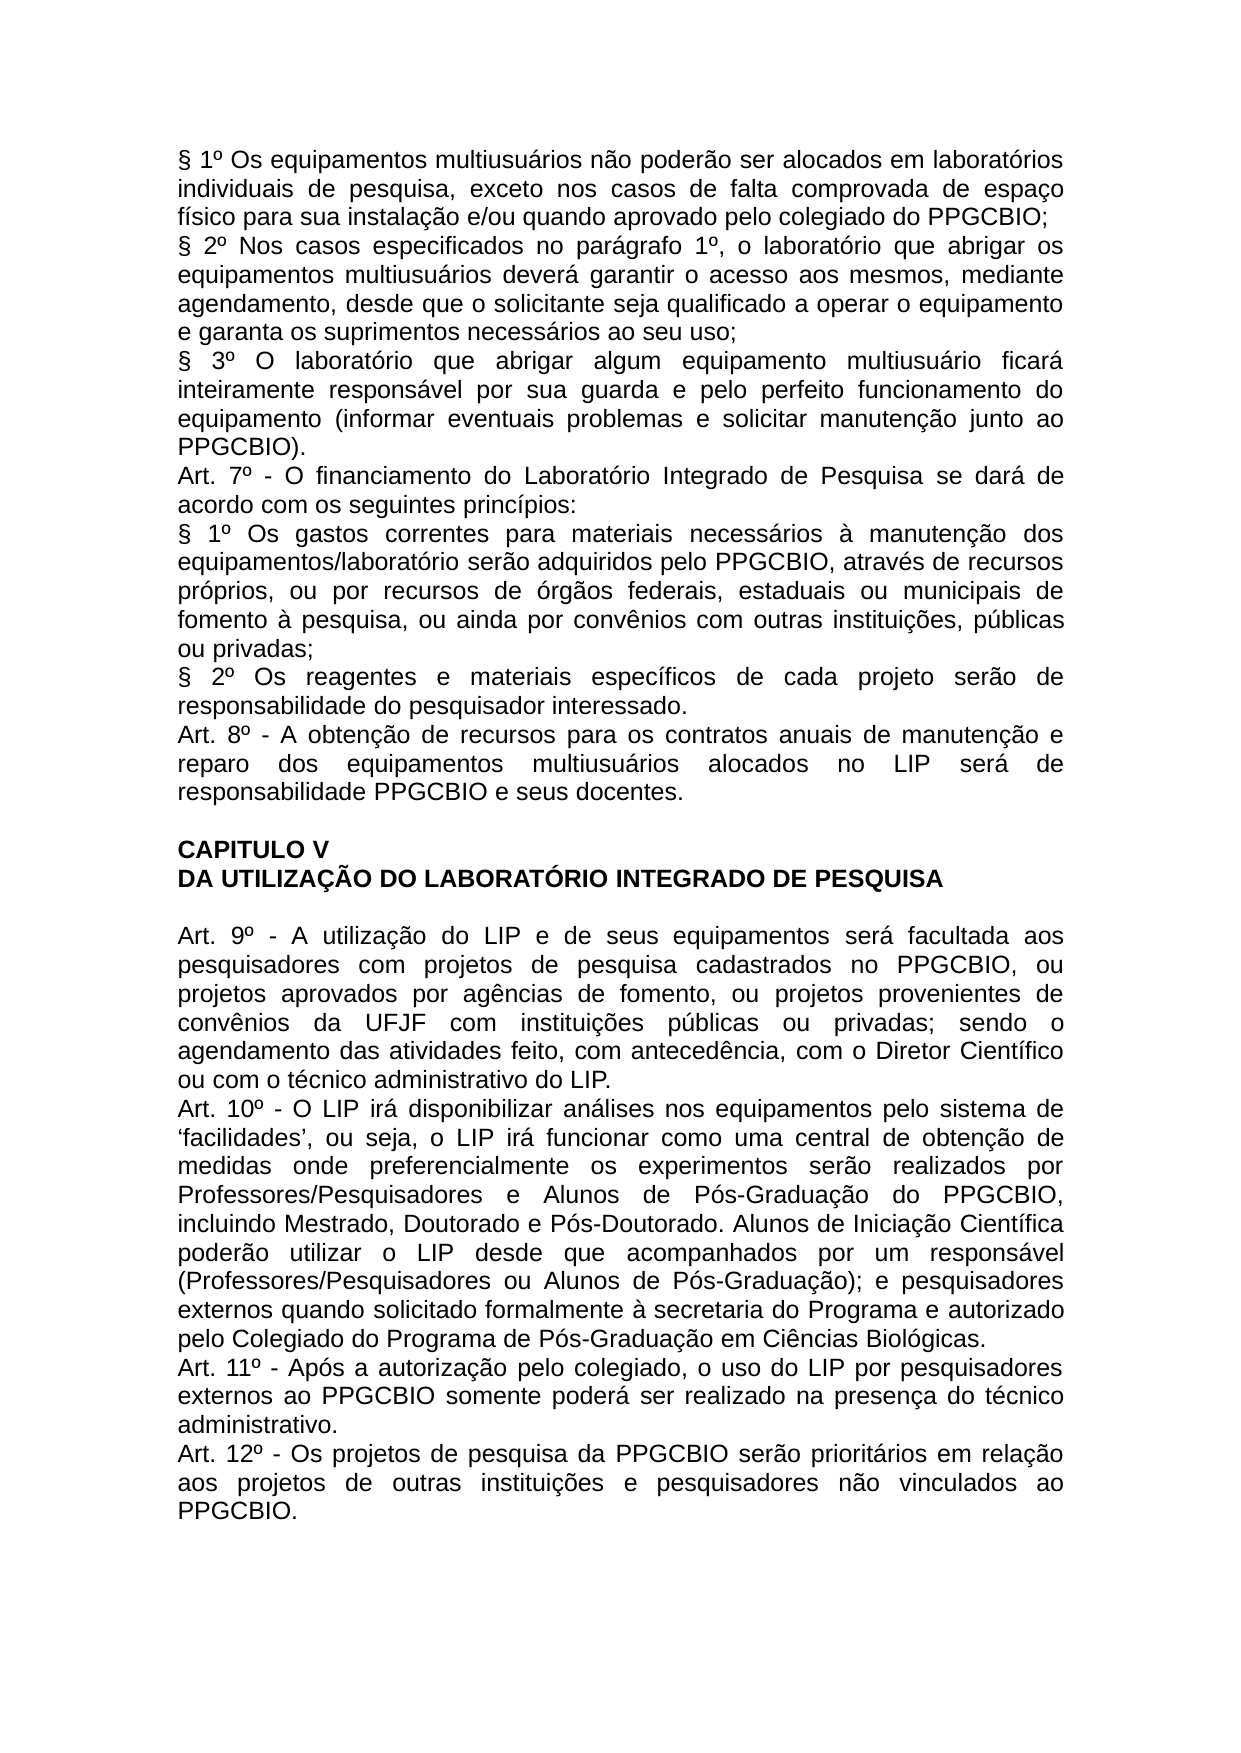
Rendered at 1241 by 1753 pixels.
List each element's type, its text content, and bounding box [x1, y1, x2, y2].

text incluindo Mestrado, Doutorado e Pós-Doutorado. Alunos de Iniciação Científica [177, 1210, 1088, 1238]
text 1º Os equipamentos multiusuários não poderão ser alocados em laboratórios [199, 146, 1087, 174]
text externos quando solicitado formalmente à secretaria do Programa e autorizado [177, 1296, 1088, 1324]
text externos ao PPGCBIO somente poderá ser realizado na presença do técnico [177, 1382, 1088, 1410]
text administrativo. [177, 1411, 1088, 1439]
text medidas onde preferencialmente os experimentos serão realizados por [177, 1152, 1088, 1180]
text poderão utilizar o LIP desde que acompanhados por um responsável [177, 1239, 1088, 1267]
text convênios da UFJF com instituições públicas ou privadas; sendo o [177, 1009, 1088, 1037]
text Art. 8º - A obtenção de recursos para os contratos anuais de manutenção e [177, 721, 1088, 749]
text físico para sua instalação e/ou quando aprovado pelo colegiado do PPGCBIO; [177, 203, 1087, 231]
text Professores/Pesquisadores e Alunos de Pós-Graduação do PPGCBIO, [177, 1181, 1088, 1209]
text PPGCBIO. [177, 1497, 1088, 1525]
text ou privadas; [177, 635, 1088, 663]
text PPGCBIO). [177, 433, 1088, 461]
text 1º Os gastos correntes para materiais necessários à manutenção dos [207, 520, 1088, 548]
text § [177, 347, 211, 375]
text § [177, 146, 199, 174]
text 2º Nos casos especificados no parágrafo 1º, o laboratório que abrigar os [203, 232, 1088, 260]
text Art. 11º - Após a autorização pelo colegiado, o uso do LIP por pesquisadores [177, 1354, 1088, 1382]
text Art. 12º - Os projetos de pesquisa da PPGCBIO serão prioritários em relação [177, 1440, 1088, 1468]
text Art. 10º - O LIP irá disponibilizar análises nos equipamentos pelo sistema de [177, 1095, 1088, 1123]
text ou com o técnico administrativo do LIP. [177, 1066, 1088, 1094]
text agendamento, desde que o solicitante seja qualificado a operar o equipamento [177, 290, 1088, 318]
text pesquisadores com projetos de pesquisa cadastrados no PPGCBIO, ou [177, 951, 1088, 979]
text agendamento das atividades feito, com antecedência, com o Diretor Científico [177, 1037, 1088, 1065]
text responsabilidade do pesquisador interessado. [177, 692, 712, 720]
text § [177, 663, 211, 691]
text inteiramente responsável por sua guarda e pelo perfeito funcionamento do [177, 376, 1088, 404]
text § [177, 232, 203, 260]
text equipamentos/laboratório serão adquiridos pelo PPGCBIO, através de recursos [177, 548, 1088, 576]
text equipamentos multiusuários deverá garantir o acesso aos mesmos, mediante [177, 261, 1088, 289]
text aos projetos de outras instituições e pesquisadores não vinculados ao [177, 1469, 1088, 1497]
text CAPITULO V [177, 836, 353, 864]
text 2º Os reagentes e materiais específicos de cada projeto serão de [211, 663, 1087, 691]
text e garanta os suprimentos necessários ao seu uso; [177, 318, 1088, 346]
text ‘facilidades’, ou seja, o LIP irá funcionar como uma central de obtenção de [177, 1124, 1088, 1152]
text equipamento (informar eventuais problemas e solicitar manutenção junto ao [177, 405, 1088, 433]
text individuais de pesquisa, exceto nos casos de falta comprovada de espaço [177, 175, 1087, 203]
text DA UTILIZAÇÃO DO LABORATÓRIO INTEGRADO DE PESQUISA [177, 865, 969, 893]
text reparo dos equipamentos multiusuários alocados no LIP será de [177, 750, 1088, 778]
text § [177, 520, 207, 548]
text (Professores/Pesquisadores ou Alunos de Pós-Graduação); e pesquisadores [177, 1267, 1088, 1295]
text Art. 7º - O financiamento do Laboratório Integrado de Pesquisa se dará de [177, 462, 1088, 490]
text 3º O laboratório que abrigar algum equipamento multiusuário ficará [211, 347, 1087, 375]
text acordo com os seguintes princípios: [177, 491, 1088, 519]
text próprios, ou por recursos de órgãos federais, estaduais ou municipais de [177, 577, 1088, 605]
text Art. 9º - A utilização do LIP e de seus equipamentos será facultada aos [177, 922, 1088, 950]
text pelo Colegiado do Programa de Pós-Graduação em Ciências Biológicas. [177, 1325, 1088, 1353]
text projetos aprovados por agências de fomento, ou projetos provenientes de [177, 980, 1088, 1008]
text responsabilidade PPGCBIO e seus docentes. [177, 778, 1088, 806]
text fomento à pesquisa, ou ainda por convênios com outras instituições, públicas [177, 606, 1088, 634]
